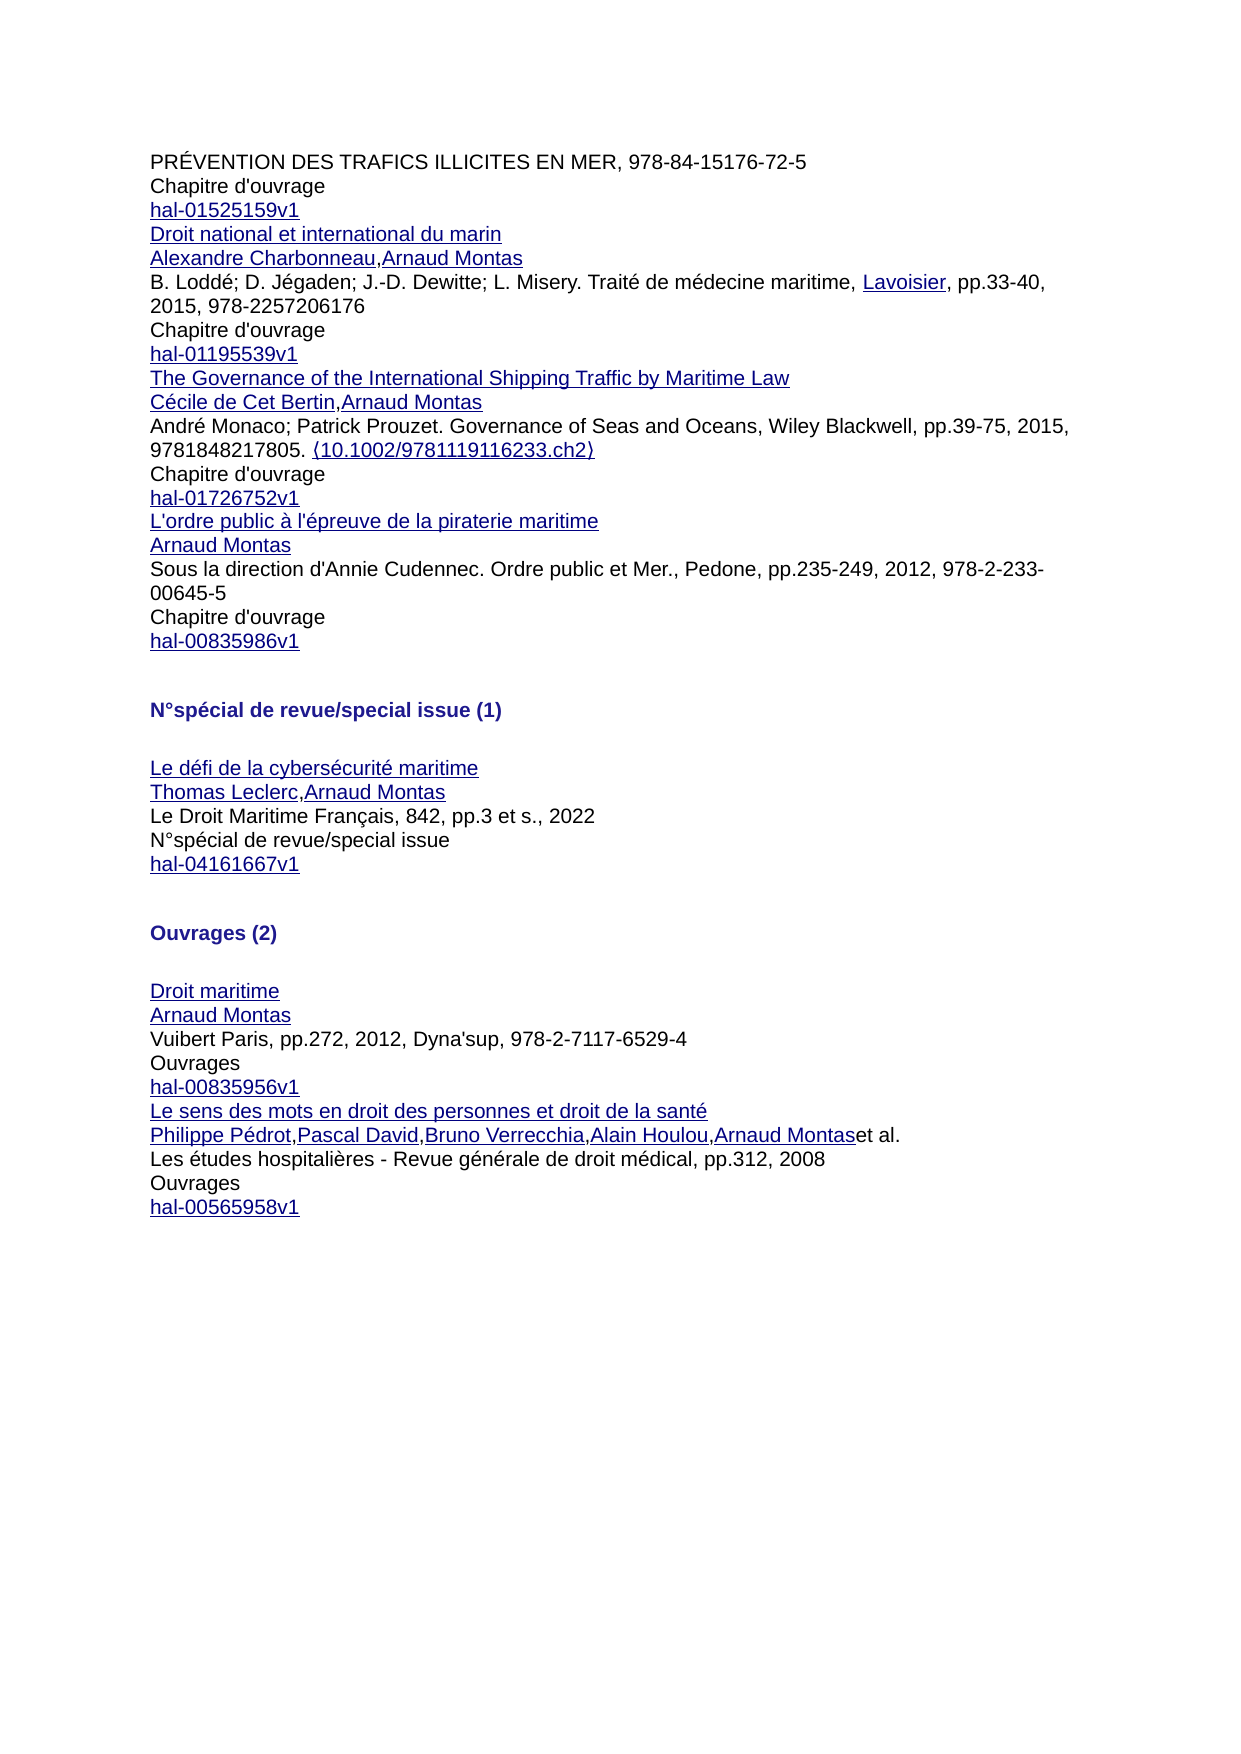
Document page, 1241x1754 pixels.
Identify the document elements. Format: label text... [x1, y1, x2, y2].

subtitle N°spécial de revue/special issue (1) [150, 698, 1090, 722]
table_header Droit maritime Arnaud Montas Vuibert Paris, pp.272, 2012, Dyna'sup, 978-2-7117-6529-4 Ouvrages hal-00835956v1 [150, 979, 1090, 1099]
table_header Le défi de la cybersécurité maritime Thomas Leclerc,Arnaud Montas Le Droit Maritime Français, 842, pp.3 et s., 2022 N°spécial de revue/special issue hal-04161667v1 [150, 756, 1090, 876]
table_cell Droit national et international du marin Alexandre Charbonneau,Arnaud Montas B. Loddé; D. Jégaden; J.-D. Dewitte; L. Misery. Traité de médecine maritime, Lavoisier, pp.33-40, 2015, 978-2257206176 Chapitre d'ouvrage hal-01195539v1 [150, 222, 1090, 366]
subtitle Ouvrages (2) [150, 921, 1090, 945]
table_cell The Governance of the International Shipping Traffic by Maritime Law Cécile de Cet Bertin,Arnaud Montas André Monaco; Patrick Prouzet. Governance of Seas and Oceans, Wiley Blackwell, pp.39-75, 2015, 9781848217805. ⟨10.1002/9781119116233.ch2⟩ Chapitre d'ouvrage hal-01726752v1 [150, 366, 1090, 509]
table_cell Le sens des mots en droit des personnes et droit de la santé Philippe Pédrot,Pascal David,Bruno Verrecchia,Alain Houlou,Arnaud Montaset al. Les études hospitalières - Revue générale de droit médical, pp.312, 2008 Ouvrages hal-00565958v1 [150, 1099, 1090, 1219]
table_cell L'ordre public à l'épreuve de la piraterie maritime Arnaud Montas Sous la direction d'Annie Cudennec. Ordre public et Mer., Pedone, pp.235-249, 2012, 978-2-233-00645-5 Chapitre d'ouvrage hal-00835986v1 [150, 509, 1090, 653]
table_cell Les migrants maritimes devant la Cour européenne des droits de l'Homme Arnaud Montas Patrick Chaumette. ESPACES MARINS : SURVEILLANCE ET PRÉVENTION DES TRAFICS ILLICITES EN MER, GOMYLEX, pp.151-160, 2016, ESPACES MARINS : SURVEILLANCE ET PRÉVENTION DES TRAFICS ILLICITES EN MER, 978-84-15176-72-5 Chapitre d'ouvrage hal-01525159v1 [150, 150, 1090, 222]
